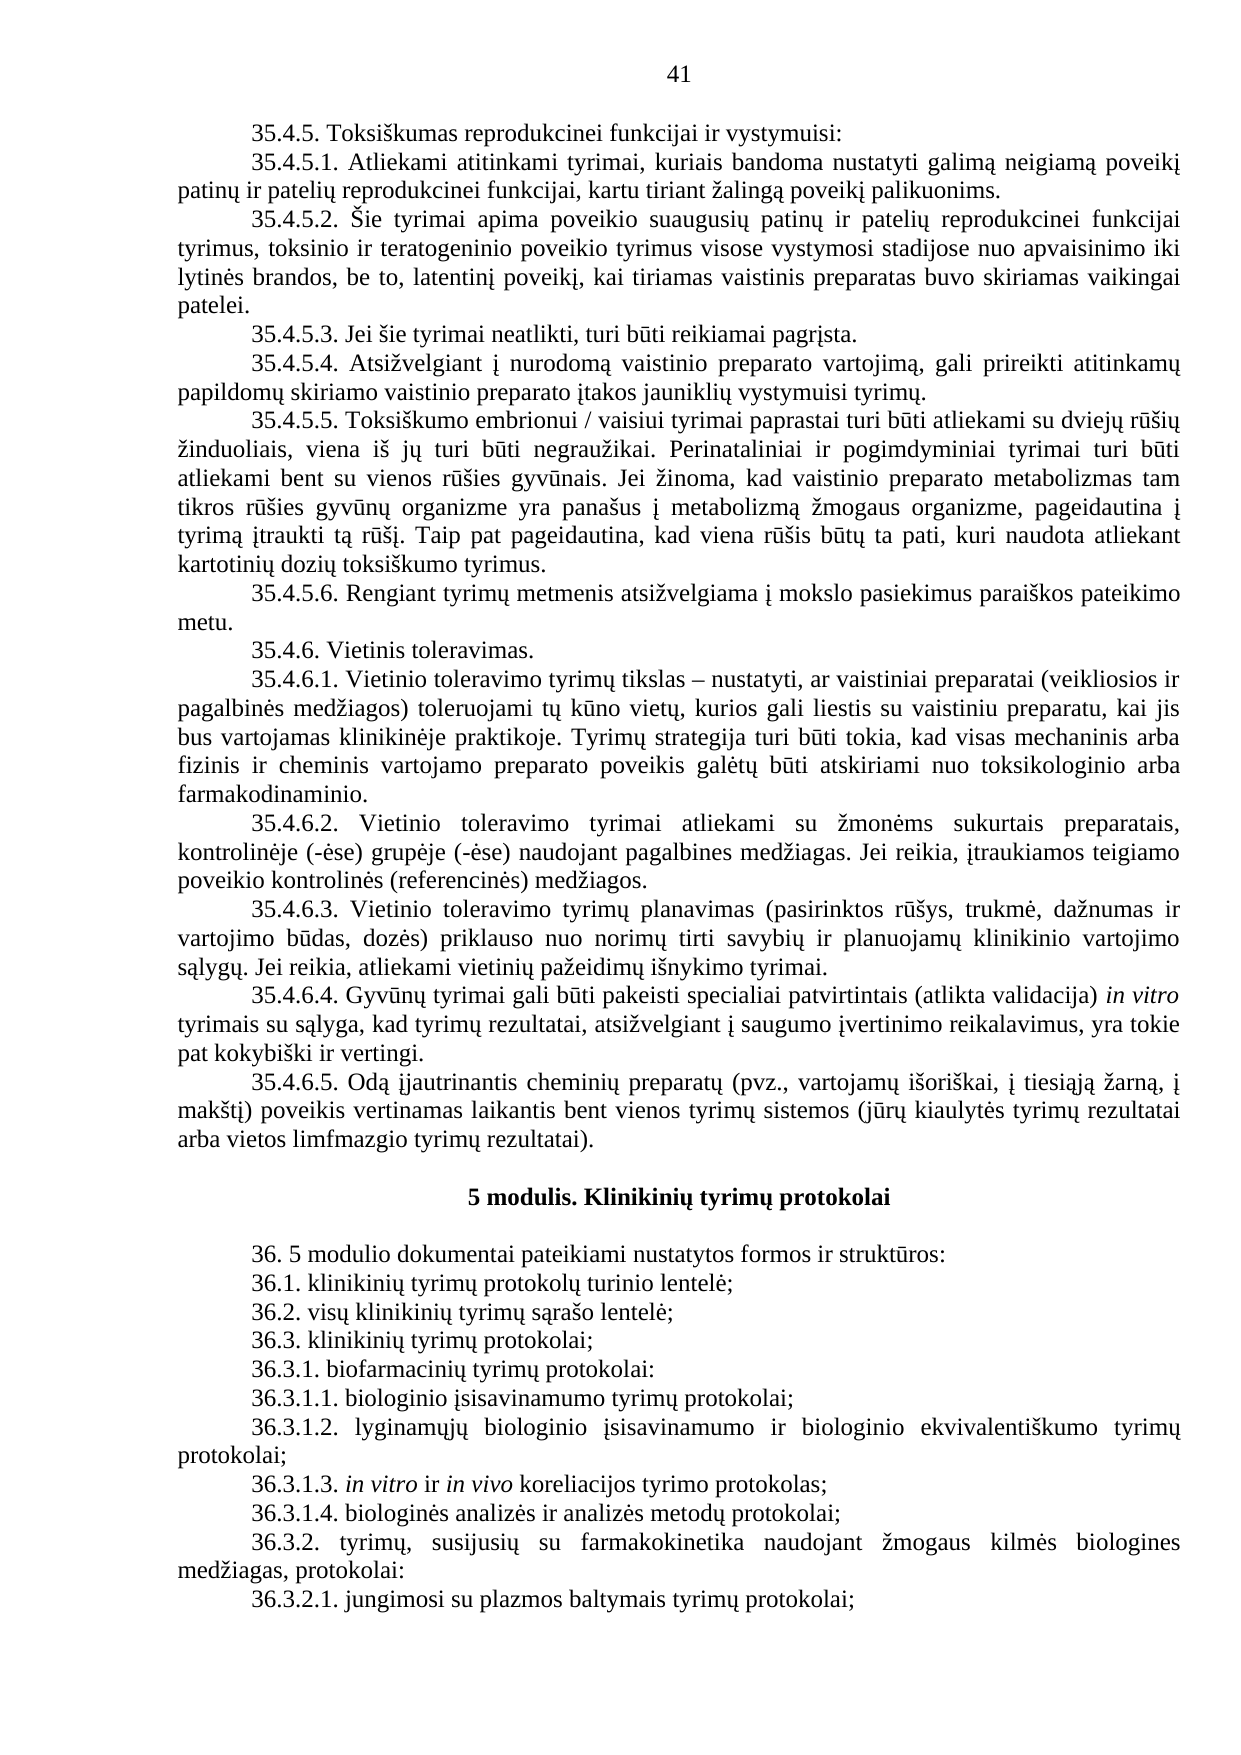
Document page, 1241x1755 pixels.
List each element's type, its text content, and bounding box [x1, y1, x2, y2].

text 35.4.6.5. Odą įjautrinantis cheminių preparatų (pvz., vartojamų išoriškai, į tiesiąją žarną, į makštį) poveikis vertinamas laikantis bent vienos tyrimų sistemos (jūrų kiaulytės tyrimų rezultatai arba vietos limfmazgio tyrimų rezultatai). [177, 1067, 1181, 1153]
text 35.4.6.3. Vietinio toleravimo tyrimų planavimas (pasirinktos rūšys, trukmė, dažnumas ir vartojimo būdas, dozės) priklauso nuo norimų tirti savybių ir planuojamų klinikinio vartojimo sąlygų. Jei reikia, atliekami vietinių pažeidimų išnykimo tyrimai. [177, 894, 1181, 981]
text 36.3.1.4. biologinės analizės ir analizės metodų protokolai; [177, 1498, 1181, 1527]
text 36.3.2.1. jungimosi su plazmos baltymais tyrimų protokolai; [177, 1584, 1181, 1613]
text 36.3.1.3. in vitro ir in vivo koreliacijos tyrimo protokolas; [177, 1469, 1181, 1498]
text 35.4.5.5. Toksiškumo embrionui / vaisiui tyrimai paprastai turi būti atliekami su dviejų rūšių žinduoliais, viena iš jų turi būti negraužikai. Perinataliniai ir pogimdyminiai tyrimai turi būti atliekami bent su vienos rūšies gyvūnais. Jei žinoma, kad vaistinio preparato metabolizmas tam tikros rūšies gyvūnų organizme yra panašus į metabolizmą žmogaus organizme, pageidautina į tyrimą įtraukti tą rūšį. Taip pat pageidautina, kad viena rūšis būtų ta pati, kuri naudota atliekant kartotinių dozių toksiškumo tyrimus. [177, 406, 1181, 578]
text 35.4.5.3. Jei šie tyrimai neatlikti, turi būti reikiamai pagrįsta. [177, 319, 1181, 348]
text 35.4.5.1. Atliekami atitinkami tyrimai, kuriais bandoma nustatyti galimą neigiamą poveikį patinų ir patelių reprodukcinei funkcijai, kartu tiriant žalingą poveikį palikuonims. [177, 147, 1181, 204]
text 36. 5 modulio dokumentai pateikiami nustatytos formos ir struktūros: [177, 1239, 1181, 1268]
text 35.4.5.4. Atsižvelgiant į nurodomą vaistinio preparato vartojimą, gali prireikti atitinkamų papildomų skiriamo vaistinio preparato įtakos jauniklių vystymuisi tyrimų. [177, 348, 1181, 406]
text 36.3.1.1. biologinio įsisavinamumo tyrimų protokolai; [177, 1383, 1181, 1412]
text 35.4.5.6. Rengiant tyrimų metmenis atsižvelgiama į mokslo pasiekimus paraiškos pateikimo metu. [177, 578, 1181, 636]
text 36.1. klinikinių tyrimų protokolų turinio lentelė; [177, 1268, 1181, 1297]
text 35.4.5.2. Šie tyrimai apima poveikio suaugusių patinų ir patelių reprodukcinei funkcijai tyrimus, toksinio ir teratogeninio poveikio tyrimus visose vystymosi stadijose nuo apvaisinimo iki lytinės brandos, be to, latentinį poveikį, kai tiriamas vaistinis preparatas buvo skiriamas vaikingai patelei. [177, 204, 1181, 319]
text 35.4.6. Vietinis toleravimas. [177, 636, 1181, 664]
text 35.4.5. Toksiškumas reprodukcinei funkcijai ir vystymuisi: [177, 118, 1181, 147]
text 36.3.2. tyrimų, susijusių su farmakokinetika naudojant žmogaus kilmės biologines medžiagas, protokolai: [177, 1527, 1181, 1584]
text 5 modulis. Klinikinių tyrimų protokolai [177, 1182, 1181, 1211]
text 36.3.1.2. lyginamųjų biologinio įsisavinamumo ir biologinio ekvivalentiškumo tyrimų protokolai; [177, 1412, 1181, 1469]
text 36.2. visų klinikinių tyrimų sąrašo lentelė; [177, 1297, 1181, 1326]
text 35.4.6.2. Vietinio toleravimo tyrimai atliekami su žmonėms sukurtais preparatais, kontrolinėje (-ėse) grupėje (-ėse) naudojant pagalbines medžiagas. Jei reikia, įtraukiamos teigiamo poveikio kontrolinės (referencinės) medžiagos. [177, 808, 1181, 894]
text 35.4.6.1. Vietinio toleravimo tyrimų tikslas – nustatyti, ar vaistiniai preparatai (veikliosios ir pagalbinės medžiagos) toleruojami tų kūno vietų, kurios gali liestis su vaistiniu preparatu, kai jis bus vartojamas klinikinėje praktikoje. Tyrimų strategija turi būti tokia, kad visas mechaninis arba fizinis ir cheminis vartojamo preparato poveikis galėtų būti atskiriami nuo toksikologinio arba farmakodinaminio. [177, 664, 1181, 808]
text 35.4.6.4. Gyvūnų tyrimai gali būti pakeisti specialiai patvirtintais (atlikta validacija) in vitro tyrimais su sąlyga, kad tyrimų rezultatai, atsižvelgiant į saugumo įvertinimo reikalavimus, yra tokie pat kokybiški ir vertingi. [177, 981, 1181, 1067]
text 36.3. klinikinių tyrimų protokolai; [177, 1326, 1181, 1354]
text 36.3.1. biofarmacinių tyrimų protokolai: [177, 1354, 1181, 1383]
